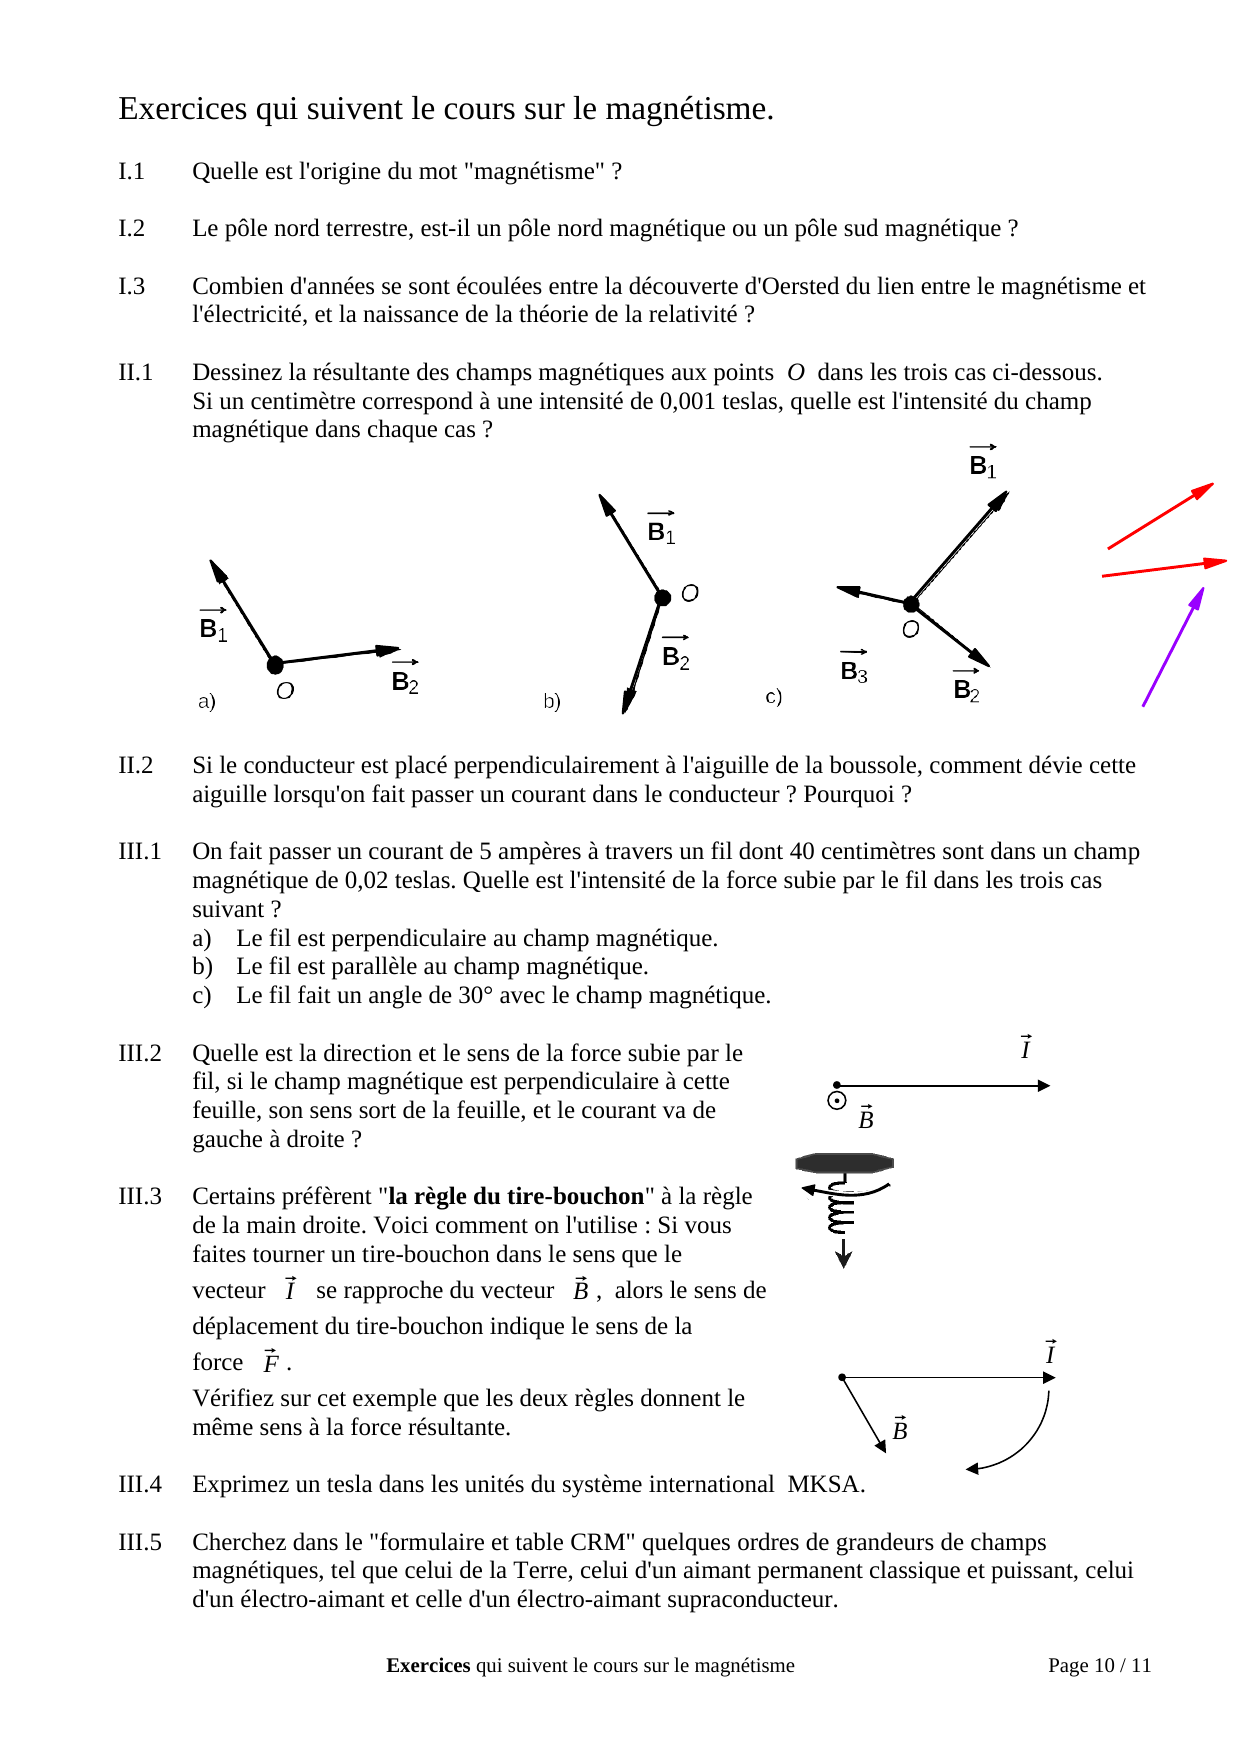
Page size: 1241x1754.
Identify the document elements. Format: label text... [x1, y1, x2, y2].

text I.2 Le pôle nord terrestre, est-il un pôle nord magnétique ou un pôle sud magnétique ? [118, 213, 1152, 242]
text III.1 On fait passer un courant de 5 ampères à travers un fil dont 40 centimètres sont dans un champ magnétique de 0,02 teslas. Quelle est l'intensité de la force subie par le fil dans les trois cas suivant ? [118, 836, 1152, 923]
text a) Le fil est perpendiculaire au champ magnétique. [118, 923, 1152, 951]
text Exercices qui suivent le cours sur le magnétisme. [118, 89, 1152, 127]
text III.5 Cherchez dans le "formulaire et table CRM" quelques ordres de grandeurs de champs magnétiques, tel que celui de la Terre, celui d'un aimant permanent classique et puissant, celui d'un électro-aimant et celle d'un électro-aimant supraconducteur. [118, 1527, 1152, 1613]
text II.1 Dessinez la résultante des champs magnétiques aux points O dans les trois cas ci-dessous. Si un centimètre correspond à une intensité de 0,001 teslas, quelle est l'intensité du champ magnétique dans chaque cas ? [118, 357, 1152, 443]
text I.3 Combien d'années se sont écoulées entre la découverte d'Oersted du lien entre le magnétisme et l'électricité, et la naissance de la théorie de la relativité ? [118, 271, 1152, 328]
text III.2 Quelle est la direction et le sens de la force subie par le fil, si le champ magnétique est perpendiculaire à cette feuille, son sens sort de la feuille, et le courant va de gauche à droite ? [118, 1038, 768, 1153]
picture [792, 1148, 898, 1272]
text Vérifiez sur cet exemple que les deux règles donnent le même sens à la force résultante. [118, 1383, 768, 1440]
text b) Le fil est parallèle au champ magnétique. [118, 951, 1152, 980]
text II.2 Si le conducteur est placé perpendiculairement à l'aiguille de la boussole, comment dévie cette aiguille lorsqu'on fait passer un courant dans le conducteur ? Pourquoi ? [118, 750, 1152, 808]
text c) Le fil fait un angle de 30° avec le champ magnétique. [118, 980, 1152, 1009]
text I.1 Quelle est l'origine du mot "magnétisme" ? [118, 156, 1152, 184]
text III.4 Exprimez un tesla dans les unités du système international MKSA. [118, 1469, 1152, 1498]
text III.3 Certains préfèrent "la règle du tire-bouchon" à la règle de la main droite. Voici comment on l'utilise : Si vous faites tourner un tire-bouchon dans le sens que le vecteur se rapproche du vecteur , alors le sens de déplacement du tire-bouchon indique le sens de la force . [118, 1181, 768, 1383]
